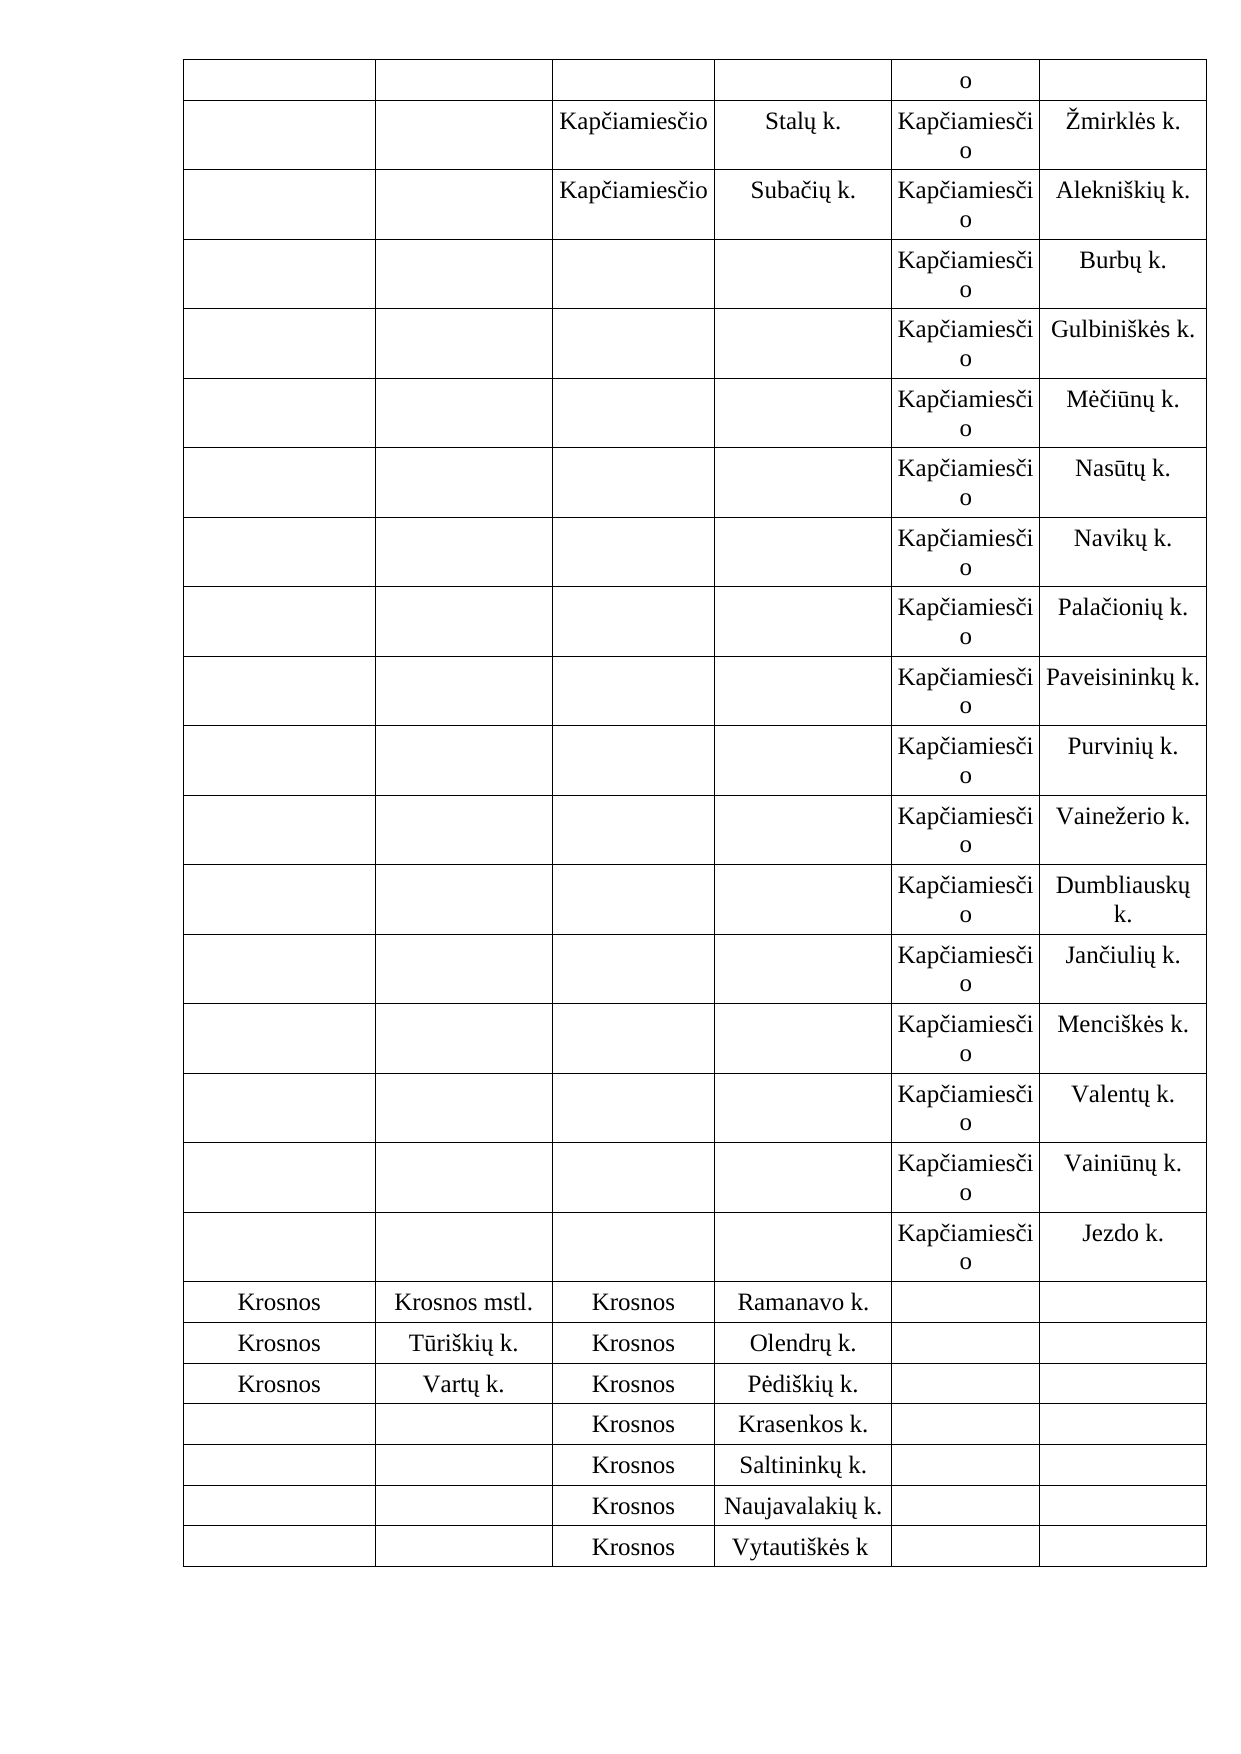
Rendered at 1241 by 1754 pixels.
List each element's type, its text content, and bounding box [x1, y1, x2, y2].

table_cell [715, 865, 891, 933]
table_cell [376, 448, 552, 517]
table_cell [553, 309, 714, 378]
table_cell [892, 1445, 1039, 1484]
table_cell Nasūtų k. [1040, 448, 1206, 517]
table_cell Kapčiamiesčio [892, 170, 1039, 239]
table_cell [1040, 1486, 1206, 1525]
table_cell [715, 587, 891, 656]
table_cell [376, 1143, 552, 1211]
table_cell Vytautiškės k [715, 1526, 891, 1566]
table_cell [1040, 1323, 1206, 1362]
table_cell [1040, 1282, 1206, 1322]
table_cell Kapčiamiesčio [892, 518, 1039, 586]
table_cell [184, 379, 375, 447]
table_cell [184, 796, 375, 864]
table_cell Navikų k. [1040, 518, 1206, 586]
table_cell [376, 865, 552, 933]
table_cell Jezdo k. [1040, 1213, 1206, 1281]
table_cell Gulbiniškės k. [1040, 309, 1206, 378]
table_cell [376, 1004, 552, 1072]
table_cell [376, 170, 552, 239]
table_cell [184, 587, 375, 656]
table_cell [376, 1445, 552, 1484]
table_cell Kapčiamiesčio [892, 1213, 1039, 1281]
table_cell [715, 726, 891, 794]
table_cell Mėčiūnų k. [1040, 379, 1206, 447]
table_cell [184, 1404, 375, 1444]
table_cell Olendrų k. [715, 1323, 891, 1362]
table_cell Kapčiamiesčio [892, 865, 1039, 933]
table_cell [184, 1213, 375, 1281]
table_cell [553, 1213, 714, 1281]
table_cell [376, 935, 552, 1003]
table_cell [184, 448, 375, 517]
table_cell [1040, 1404, 1206, 1444]
table_cell [553, 1004, 714, 1072]
table_cell Kapčiamiesčio [892, 657, 1039, 725]
table_cell [715, 657, 891, 725]
table_cell [376, 1486, 552, 1525]
table_cell Krosnos [553, 1486, 714, 1525]
table_cell Kapčiamiesčio [553, 170, 714, 239]
table_cell Tūriškių k. [376, 1323, 552, 1362]
table_cell [376, 1404, 552, 1444]
table_cell [376, 240, 552, 308]
table_cell Krosnos [553, 1404, 714, 1444]
table_cell [715, 1004, 891, 1072]
table_cell [553, 657, 714, 725]
table_cell [184, 1445, 375, 1484]
table_cell [553, 935, 714, 1003]
table_cell Kapčiamiesčio [892, 1074, 1039, 1142]
table_cell Vartų k. [376, 1364, 552, 1403]
table_cell [715, 1074, 891, 1142]
table_cell [1040, 60, 1206, 100]
table_cell [184, 101, 375, 169]
table_cell Krosnos [184, 1282, 375, 1322]
table_cell Kapčiamiesčio [892, 1143, 1039, 1211]
table_cell [184, 170, 375, 239]
table_cell Menciškės k. [1040, 1004, 1206, 1072]
table_cell [376, 1213, 552, 1281]
table_cell [376, 518, 552, 586]
table_cell [715, 240, 891, 308]
table_cell [1040, 1445, 1206, 1484]
table_cell [184, 657, 375, 725]
table_cell [715, 518, 891, 586]
table_cell [376, 1074, 552, 1142]
table_cell Kapčiamiesčio [892, 101, 1039, 169]
table_cell [184, 60, 375, 100]
table_cell Pėdiškių k. [715, 1364, 891, 1403]
table_cell Naujavalakių k. [715, 1486, 891, 1525]
table_cell [715, 448, 891, 517]
table_cell [184, 309, 375, 378]
table_cell Stalų k. [715, 101, 891, 169]
table_cell Kapčiamiesčio [892, 448, 1039, 517]
table_cell Krosnos [553, 1282, 714, 1322]
table_cell [892, 1486, 1039, 1525]
table_cell Palačionių k. [1040, 587, 1206, 656]
table_cell Kapčiamiesčio [892, 240, 1039, 308]
table_cell [553, 587, 714, 656]
table_cell Ramanavo k. [715, 1282, 891, 1322]
table_cell Jančiulių k. [1040, 935, 1206, 1003]
table_cell [553, 1074, 714, 1142]
table_cell [892, 1323, 1039, 1362]
table_cell [892, 1526, 1039, 1566]
table_cell [376, 379, 552, 447]
table_cell [184, 1004, 375, 1072]
table_cell [184, 726, 375, 794]
table_cell [715, 1213, 891, 1281]
table_cell [376, 1526, 552, 1566]
table_cell Krosnos [553, 1323, 714, 1362]
table_cell Burbų k. [1040, 240, 1206, 308]
table_cell [553, 726, 714, 794]
table_cell Krosnos [553, 1526, 714, 1566]
table_cell [553, 1143, 714, 1211]
table_cell [376, 726, 552, 794]
table_cell [553, 865, 714, 933]
table_cell o [892, 60, 1039, 100]
table_cell Krosnos mstl. [376, 1282, 552, 1322]
table_cell [892, 1364, 1039, 1403]
table_cell Kapčiamiesčio [892, 309, 1039, 378]
table_cell Valentų k. [1040, 1074, 1206, 1142]
table_cell [184, 1074, 375, 1142]
table_cell [553, 448, 714, 517]
table_cell [715, 379, 891, 447]
table_cell [184, 240, 375, 308]
table_cell [553, 379, 714, 447]
table_cell Vainežerio k. [1040, 796, 1206, 864]
table_cell Vainiūnų k. [1040, 1143, 1206, 1211]
table_cell [553, 796, 714, 864]
table_cell [553, 240, 714, 308]
table_cell [184, 865, 375, 933]
table_cell [184, 935, 375, 1003]
table_cell Kapčiamiesčio [892, 935, 1039, 1003]
table_cell Dumbliauskų k. [1040, 865, 1206, 933]
table_cell Kapčiamiesčio [892, 1004, 1039, 1072]
table_cell Paveisininkų k. [1040, 657, 1206, 725]
table_cell Krosnos [553, 1445, 714, 1484]
table_cell Krosnos [553, 1364, 714, 1403]
table_cell [715, 309, 891, 378]
table_cell Alekniškių k. [1040, 170, 1206, 239]
table_cell Krosnos [184, 1323, 375, 1362]
table_cell Subačių k. [715, 170, 891, 239]
table_cell Kapčiamiesčio [892, 587, 1039, 656]
table_cell Purvinių k. [1040, 726, 1206, 794]
table_cell [184, 1526, 375, 1566]
table_cell [1040, 1364, 1206, 1403]
table_cell [376, 309, 552, 378]
table_cell [184, 1486, 375, 1525]
table_cell Krosnos [184, 1364, 375, 1403]
table_cell [715, 60, 891, 100]
table_cell [715, 796, 891, 864]
table_cell Kapčiamiesčio [892, 726, 1039, 794]
table_cell [715, 1143, 891, 1211]
table_cell [1040, 1526, 1206, 1566]
table_cell [376, 101, 552, 169]
table_cell Saltininkų k. [715, 1445, 891, 1484]
table_cell [376, 657, 552, 725]
table_cell Krasenkos k. [715, 1404, 891, 1444]
table_cell Žmirklės k. [1040, 101, 1206, 169]
table_cell [892, 1282, 1039, 1322]
table_cell Kapčiamiesčio [892, 796, 1039, 864]
table_cell [376, 796, 552, 864]
table_cell [553, 60, 714, 100]
table_cell [553, 518, 714, 586]
table_cell Kapčiamiesčio [553, 101, 714, 169]
table_cell [376, 587, 552, 656]
table_cell [184, 1143, 375, 1211]
table_cell [892, 1404, 1039, 1444]
table_cell [184, 518, 375, 586]
table_cell Kapčiamiesčio [892, 379, 1039, 447]
table_cell [715, 935, 891, 1003]
table_cell [376, 60, 552, 100]
